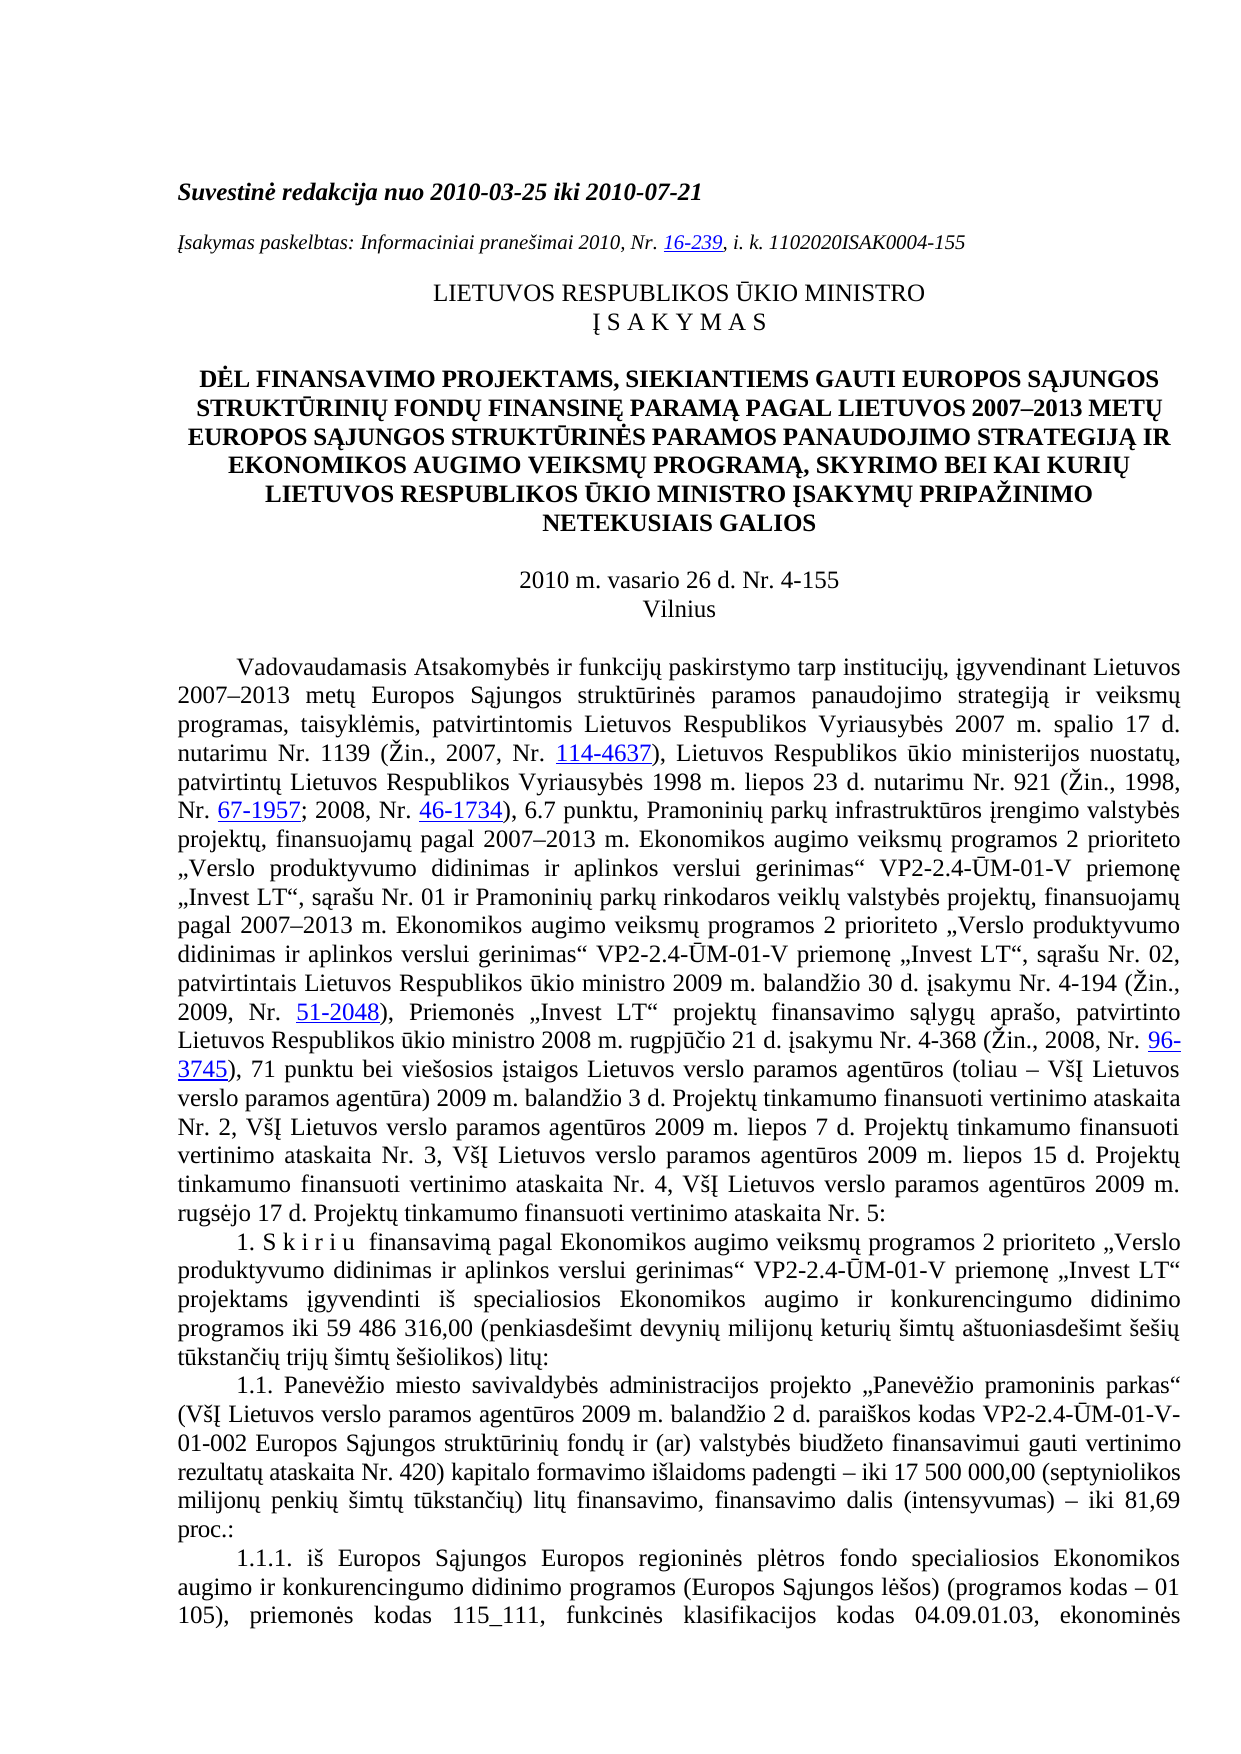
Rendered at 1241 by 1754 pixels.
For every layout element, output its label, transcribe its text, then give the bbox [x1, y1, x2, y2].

text Suvestinė redakcija nuo 2010-03-25 iki 2010-07-21 [177, 177, 1181, 206]
text Vadovaudamasis Atsakomybės ir funkcijų paskirstymo tarp institucijų, įgyvendinant Lietuvos 2007–2013 metų Europos Sąjungos struktūrinės paramos panaudojimo strategiją ir veiksmų programas, taisyklėmis, patvirtintomis Lietuvos Respublikos Vyriausybės 2007 m. spalio 17 d. nutarimu Nr. 1139 (Žin., 2007, Nr. 114-4637), Lietuvos Respublikos ūkio ministerijos nuostatų, patvirtintų Lietuvos Respublikos Vyriausybės 1998 m. liepos 23 d. nutarimu Nr. 921 (Žin., 1998, Nr. 67-1957; 2008, Nr. 46-1734), 6.7 punktu, Pramoninių parkų infrastruktūros įrengimo valstybės projektų, finansuojamų pagal 2007–2013 m. Ekonomikos augimo veiksmų programos 2 prioriteto „Verslo produktyvumo didinimas ir aplinkos verslui gerinimas“ VP2-2.4-ŪM-01-V priemonę „Invest LT“, sąrašu Nr. 01 ir Pramoninių parkų rinkodaros veiklų valstybės projektų, finansuojamų pagal 2007–2013 m. Ekonomikos augimo veiksmų programos 2 prioriteto „Verslo produktyvumo didinimas ir aplinkos verslui gerinimas“ VP2-2.4-ŪM-01-V priemonę „Invest LT“, sąrašu Nr. 02, patvirtintais Lietuvos Respublikos ūkio ministro 2009 m. balandžio 30 d. įsakymu Nr. 4-194 (Žin., 2009, Nr. 51-2048), Priemonės „Invest LT“ projektų finansavimo sąlygų aprašo, patvirtinto Lietuvos Respublikos ūkio ministro 2008 m. rugpjūčio 21 d. įsakymu Nr. 4-368 (Žin., 2008, Nr. 96-3745), 71 punktu bei viešosios įstaigos Lietuvos verslo paramos agentūros (toliau – VšĮ Lietuvos verslo paramos agentūra) 2009 m. balandžio 3 d. Projektų tinkamumo finansuoti vertinimo ataskaita Nr. 2, VšĮ Lietuvos verslo paramos agentūros 2009 m. liepos 7 d. Projektų tinkamumo finansuoti vertinimo ataskaita Nr. 3, VšĮ Lietuvos verslo paramos agentūros 2009 m. liepos 15 d. Projektų tinkamumo finansuoti vertinimo ataskaita Nr. 4, VšĮ Lietuvos verslo paramos agentūros 2009 m. rugsėjo 17 d. Projektų tinkamumo finansuoti vertinimo ataskaita Nr. 5: [177, 652, 1181, 1227]
text 1.1.1. iš Europos Sąjungos Europos regioninės plėtros fondo specialiosios Ekonomikos augimo ir konkurencingumo didinimo programos (Europos Sąjungos lėšos) (programos kodas – 01 105), priemonės kodas 115_111, funkcinės klasifikacijos kodas 04.09.01.03, ekonominės [177, 1543, 1181, 1629]
text Vilnius [177, 594, 1181, 623]
text LIETUVOS RESPUBLIKOS ŪKIO MINISTRO [177, 278, 1181, 307]
text Įsakymas paskelbtas: Informaciniai pranešimai 2010, Nr. 16-239, i. k. 1102020ISAK0004-155 [177, 230, 1181, 254]
text ĮSAKYMAS [177, 307, 1181, 336]
text 2010 m. vasario 26 d. Nr. 4-155 [177, 566, 1181, 594]
text 1. Skiriu finansavimą pagal Ekonomikos augimo veiksmų programos 2 prioriteto „Verslo produktyvumo didinimas ir aplinkos verslui gerinimas“ VP2-2.4-ŪM-01-V priemonę „Invest LT“ projektams įgyvendinti iš specialiosios Ekonomikos augimo ir konkurencingumo didinimo programos iki 59 486 316,00 (penkiasdešimt devynių milijonų keturių šimtų aštuoniasdešimt šešių tūkstančių trijų šimtų šešiolikos) litų: [177, 1227, 1181, 1371]
text 1.1. Panevėžio miesto savivaldybės administracijos projekto „Panevėžio pramoninis parkas“ (VšĮ Lietuvos verslo paramos agentūros 2009 m. balandžio 2 d. paraiškos kodas VP2-2.4-ŪM-01-V-01-002 Europos Sąjungos struktūrinių fondų ir (ar) valstybės biudžeto finansavimui gauti vertinimo rezultatų ataskaita Nr. 420) kapitalo formavimo išlaidoms padengti – iki 17 500 000,00 (septyniolikos milijonų penkių šimtų tūkstančių) litų finansavimo, finansavimo dalis (intensyvumas) – iki 81,69 proc.: [177, 1371, 1181, 1543]
text DĖL FINANSAVIMO PROJEKTAMS, SIEKIANTIEMS GAUTI EUROPOS SĄJUNGOS STRUKTŪRINIŲ FONDŲ FINANSINĘ PARAMĄ PAGAL LIETUVOS 2007–2013 METŲ EUROPOS SĄJUNGOS STRUKTŪRINĖS PARAMOS PANAUDOJIMO STRATEGIJĄ IR EKONOMIKOS AUGIMO VEIKSMŲ PROGRAMĄ, SKYRIMO BEI KAI KURIŲ LIETUVOS RESPUBLIKOS ŪKIO MINISTRO ĮSAKYMŲ PRIPAŽINIMO NETEKUSIAIS GALIOS [177, 364, 1181, 537]
